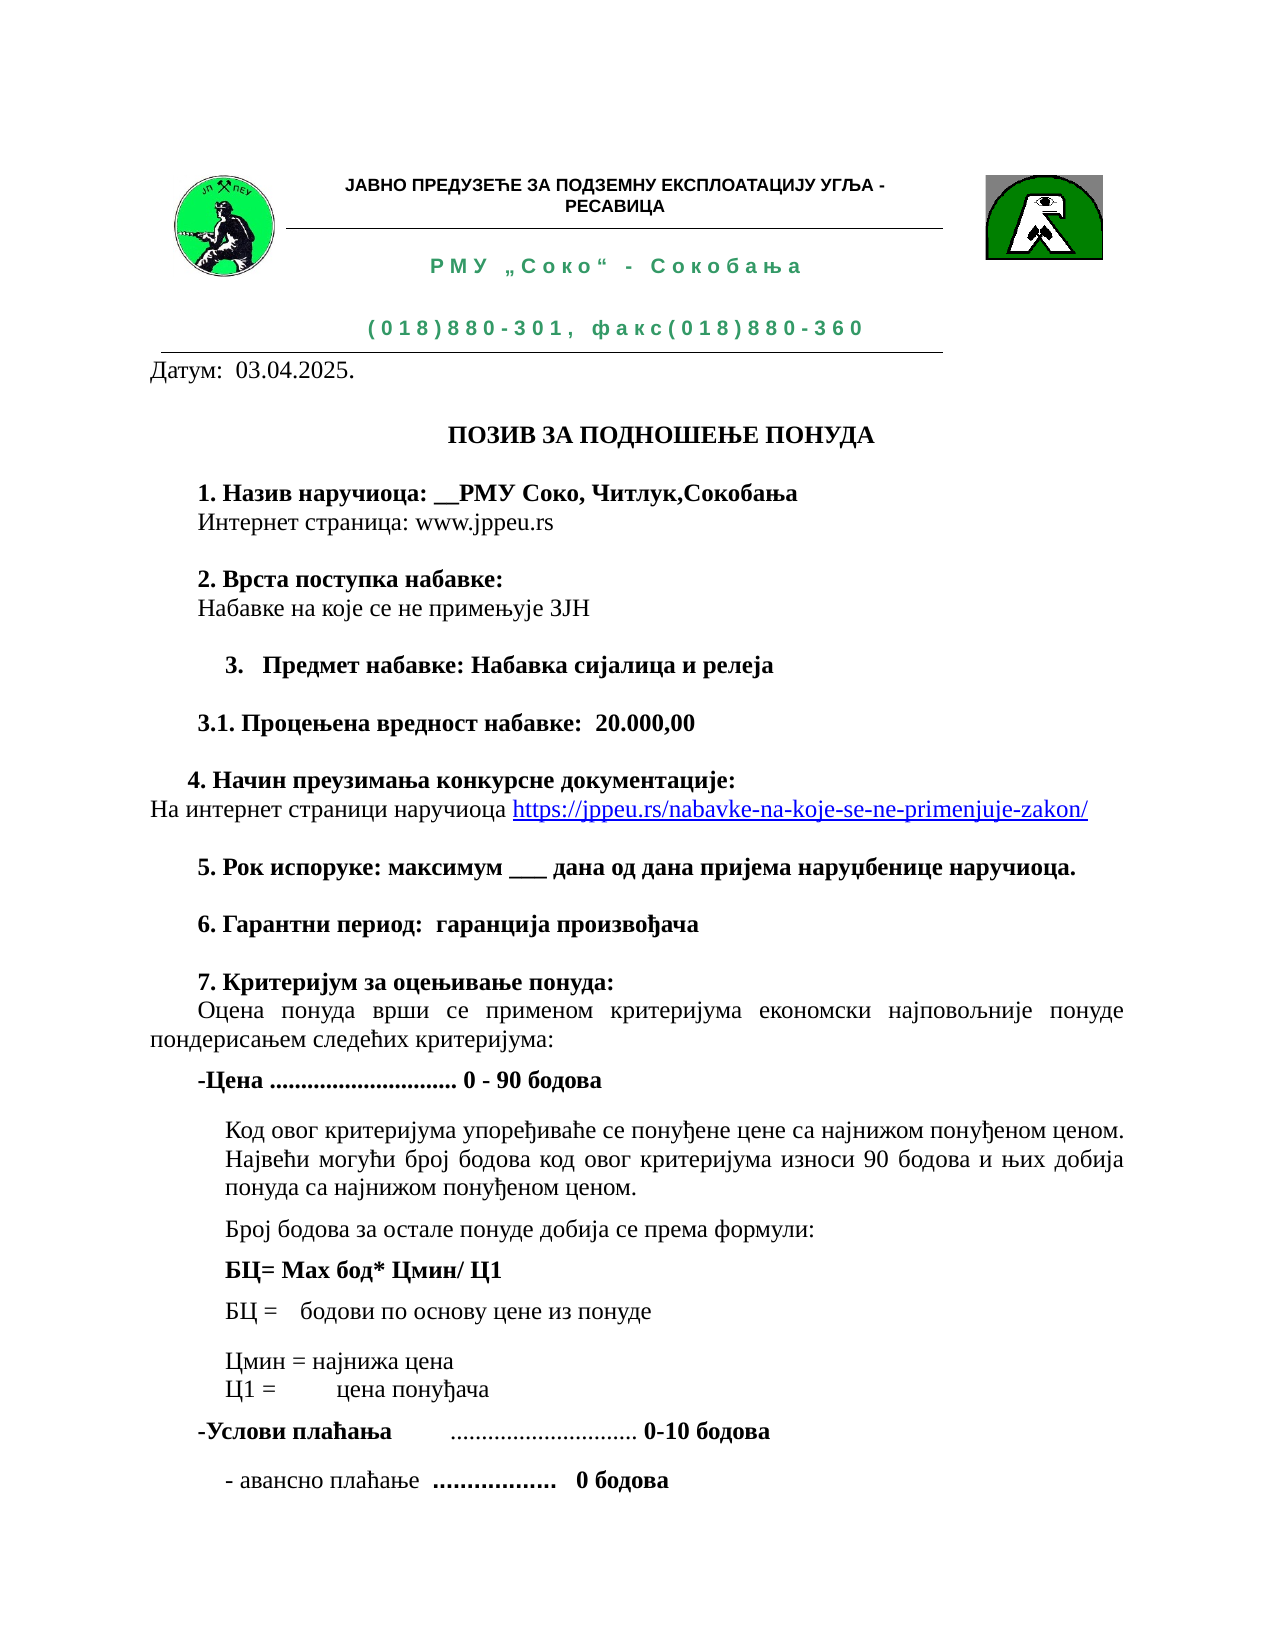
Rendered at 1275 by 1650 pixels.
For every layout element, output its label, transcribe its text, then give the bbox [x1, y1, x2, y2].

text 6. Гарантни период: гаранција произвођача [150, 909, 1125, 938]
list Предмет набавке: Набавка сијалица и релеја [225, 650, 1125, 679]
text Интернет страница: www.jppeu.rs [150, 507, 1125, 535]
text Оцена понуда врши се применом критеријума економски најповољније понуде пондерисањем следећих критеријума: [150, 995, 1125, 1053]
table_header [161, 150, 286, 352]
text 7. Критеријум за оцењивање понуда: [150, 967, 1125, 995]
picture [985, 175, 1103, 260]
text ПОЗИВ ЗА ПОДНОШЕЊЕ ПОНУДА [150, 420, 1125, 449]
text Број бодова за остале понуде добија се према формули: [225, 1214, 1125, 1242]
text - авансно плаћање .................. 0 бодова [225, 1465, 1125, 1494]
text Код овог критеријума упоређиваће се понуђене цене са најнижом понуђеном ценом. Највећи могући број бодова код овог критеријума износи 90 бодова и њих добија понуда са најнижом понуђеном ценом. [225, 1115, 1125, 1201]
text Датум: 03.04.2025. [150, 353, 1125, 384]
text БЦ= Маx бод* Цмин/ Ц1 [225, 1255, 1125, 1284]
text -Услови плаћања .............................. 0-10 бодова [150, 1416, 1125, 1444]
text Набавке на које се не примењује ЗЈН [150, 593, 1125, 622]
text -Цена .............................. 0 - 90 бодова [150, 1065, 1125, 1094]
table_header [943, 150, 1145, 352]
text 2. Врста поступка набавке: [150, 564, 1125, 593]
table_cell РМУ „Соко“ - Сокобања (018)880-301, факс(018)880-360 [286, 229, 943, 352]
picture [173, 175, 275, 277]
text Цмин = најнижа цена [225, 1346, 1125, 1374]
text 1. Назив наручиоца: __РМУ Соко, Читлук,Сокобања [150, 478, 1125, 507]
table_header ЈАВНО ПРЕДУЗЕЋЕ ЗА ПОДЗЕМНУ ЕКСПЛОАТАЦИЈУ УГЉА - РЕСАВИЦА [286, 150, 943, 228]
text 5. Рок испоруке: максимум ___ дана од дана пријема наруџбенице наручиоца. [150, 852, 1125, 880]
text 4. Начин преузимања конкурсне документације: [150, 765, 1125, 794]
text На интернет страници наручиоца https://jppeu.rs/nabavke-na-koje-se-ne-primenjuje-zakon/ [150, 794, 1125, 823]
text БЦ = бодови по основу цене из понуде [225, 1296, 1125, 1325]
text Ц1 = цена понуђача [225, 1374, 1125, 1403]
text 3.1. Процењена вредност набавке: 20.000,00 [150, 708, 1125, 737]
